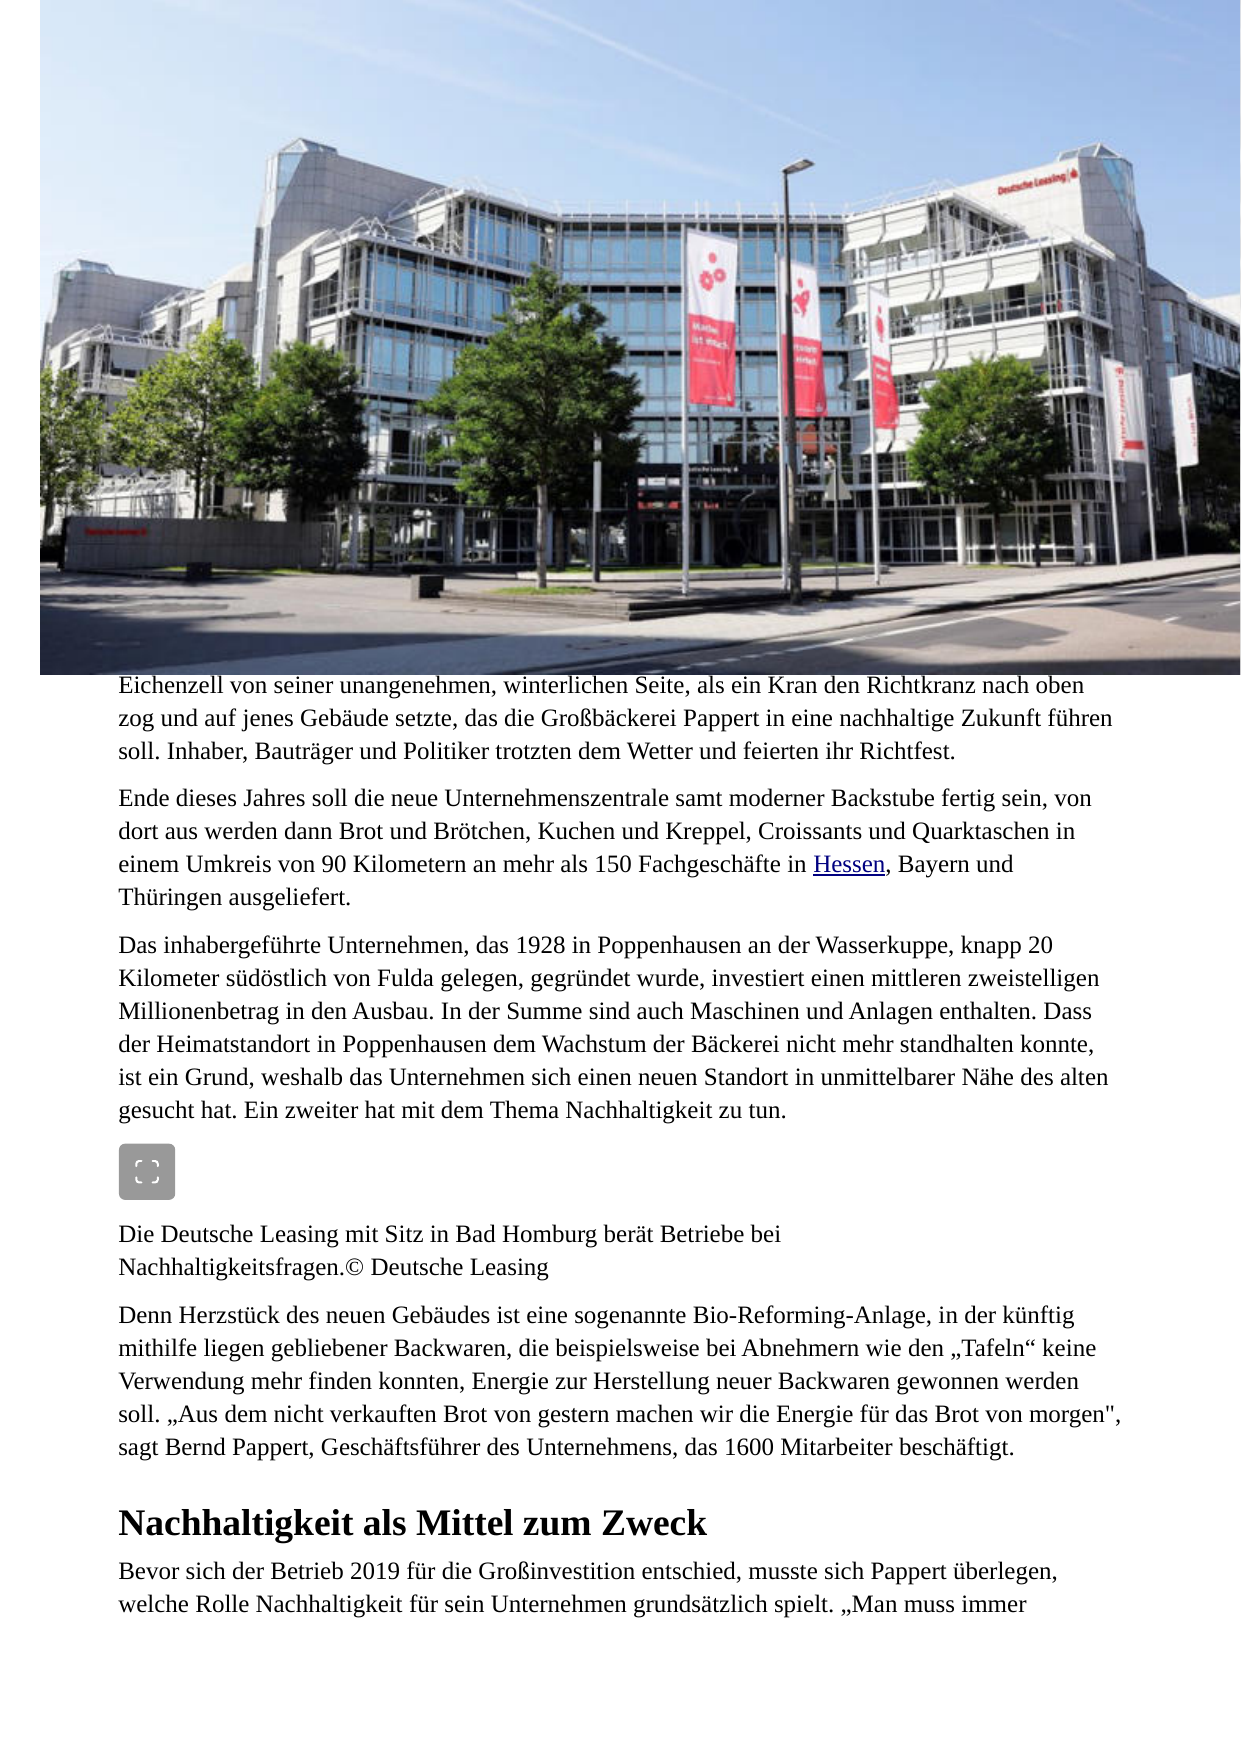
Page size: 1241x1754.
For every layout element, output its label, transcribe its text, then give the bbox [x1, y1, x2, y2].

text Die Deutsche Leasing mit Sitz in Bad Homburg berät Betriebe bei Nachhaltigkeitsfragen.© Deutsche Leasing [118, 1219, 1122, 1281]
text Das inhabergeführte Unternehmen, das 1928 in Poppenhausen an der Wasserkuppe, knapp 20 Kilometer südöstlich von Fulda gelegen, gegründet wurde, investiert einen mittleren zweistelligen Millionenbetrag in den Ausbau. In der Summe sind auch Maschinen und Anlagen enthalten. Dass der Heimatstandort in Poppenhausen dem Wachstum der Bäckerei nicht mehr standhalten konnte, ist ein Grund, weshalb das Unternehmen sich einen neuen Standort in unmittelbarer Nähe des alten gesucht hat. Ein zweiter hat mit dem Thema Nachhaltigkeit zu tun. [118, 930, 1122, 1124]
text Denn Herzstück des neuen Gebäudes ist eine sogenannte Bio-Reforming-Anlage, in der künftig mithilfe liegen gebliebener Backwaren, die beispielsweise bei Abnehmern wie den „Tafeln“ keine Verwendung mehr finden konnten, Energie zur Herstellung neuer Backwaren gewonnen werden soll. „Aus dem nicht verkauften Brot von gestern machen wir die Energie für das Brot von morgen", sagt Bernd Pappert, Geschäftsführer des Unternehmens, das 1600 Mitarbeiter beschäftigt. [118, 1300, 1122, 1461]
subtitle Nachhaltigkeit als Mittel zum Zweck [118, 1501, 1122, 1544]
picture [40, 0, 1241, 675]
text Ende dieses Jahres soll die neue Unternehmenszentrale samt moderner Backstube fertig sein, von dort aus werden dann Brot und Brötchen, Kuchen und Kreppel, Croissants und Quarktaschen in einem Umkreis von 90 Kilometern an mehr als 150 Fachgeschäfte in Hessen, Bayern und Thüringen ausgeliefert. [118, 783, 1122, 911]
text Die klirrende Kälte konnte der Vorfreude keinen Abbruch tun. Ausgerechnet an diesem Tag Ende November 2023 fielen Schneeflocken vom Himmel und zeigte sich das Wetter im osthessischen Eichenzell von seiner unangenehmen, winterlichen Seite, als ein Kran den Richtkranz nach oben zog und auf jenes Gebäude setzte, das die Großbäckerei Pappert in eine nachhaltige Zukunft führen soll. Inhaber, Bauträger und Politiker trotzten dem Wetter und feierten ihr Richtfest. [118, 675, 1122, 764]
text Bevor sich der Betrieb 2019 für die Großinvestition entschied, musste sich Pappert überlegen, welche Rolle Nachhaltigkeit für sein Unternehmen grundsätzlich spielt. „Man muss immer [118, 1556, 1122, 1618]
